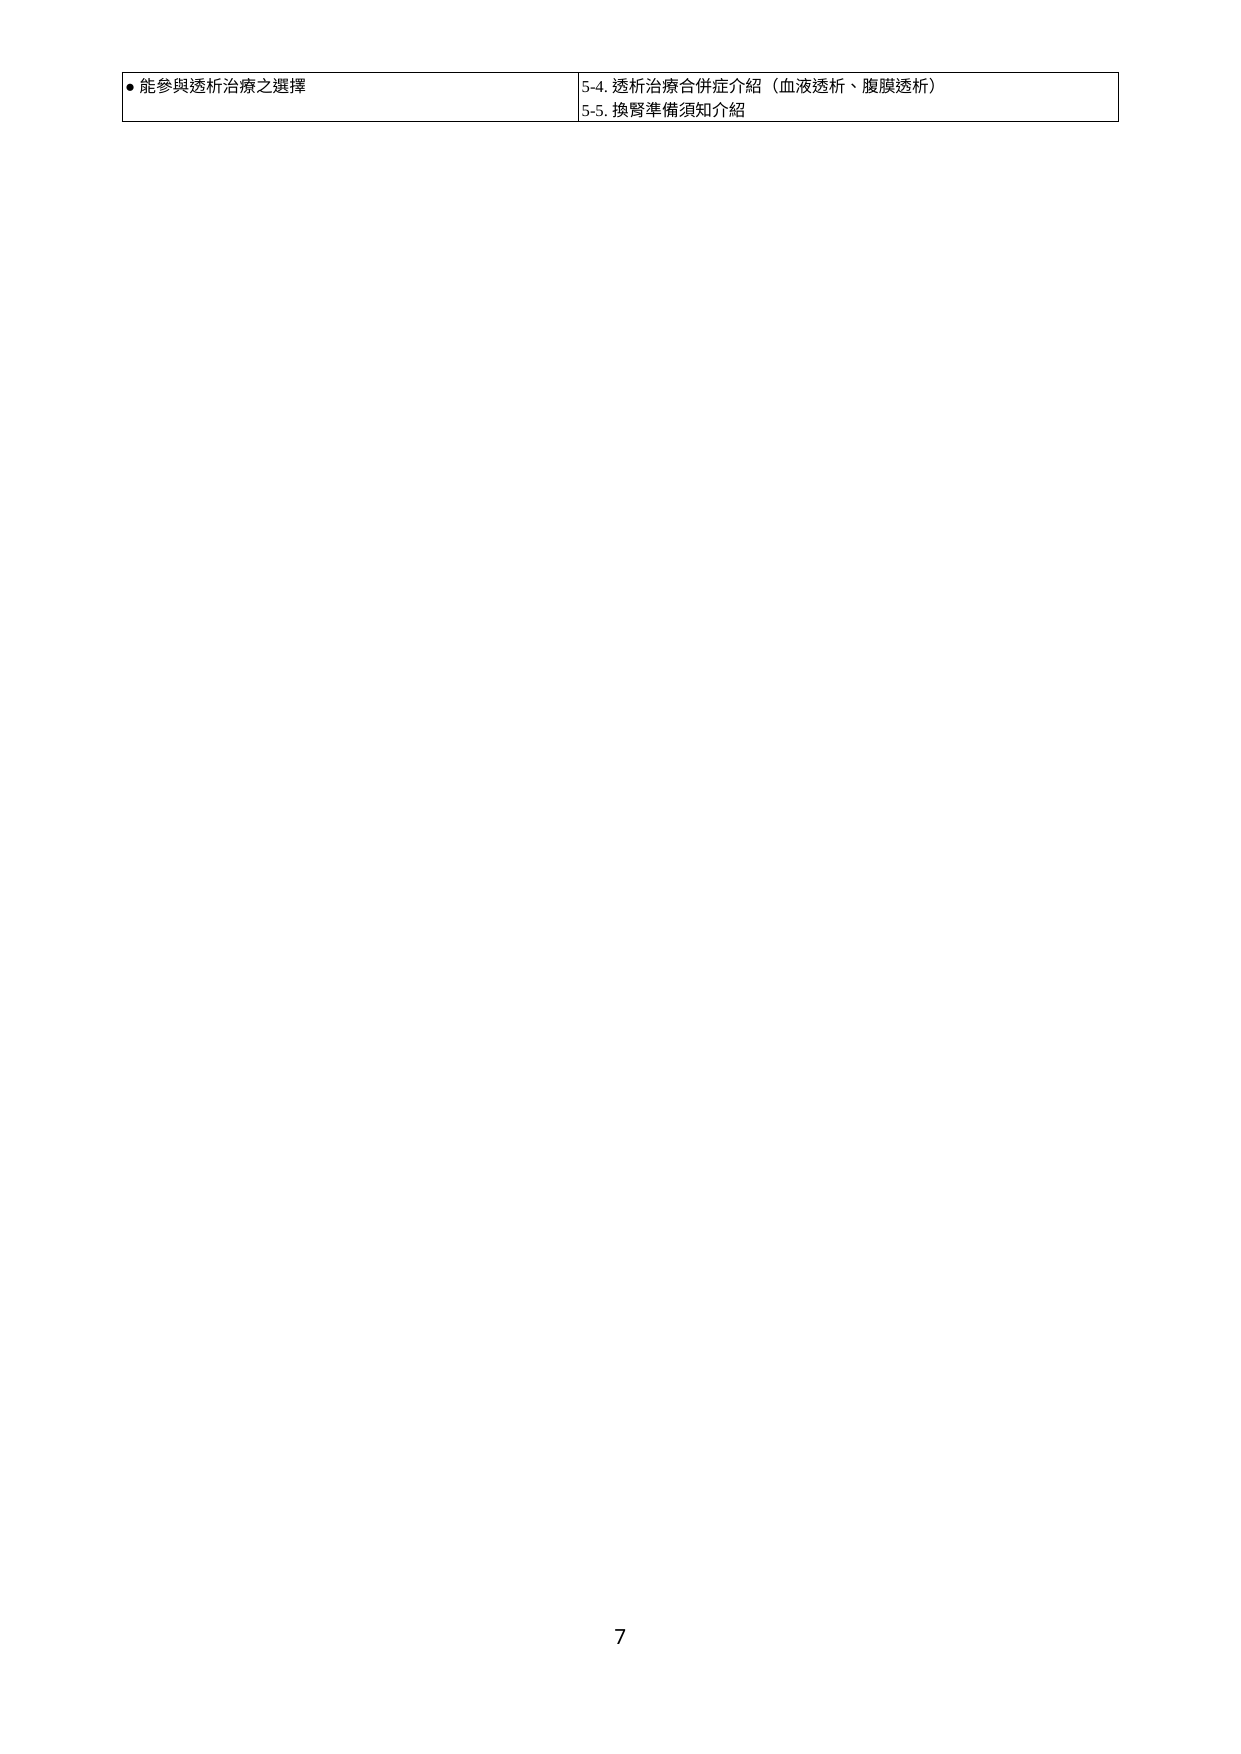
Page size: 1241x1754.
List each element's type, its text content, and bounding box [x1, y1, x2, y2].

table_cell 5-4. 透析治療合併症介紹（血液透析、腹膜透析） 5-5. 換腎準備須知介紹 [579, 73, 1118, 121]
table_cell ● 能參與透析治療之選擇 [123, 73, 578, 121]
